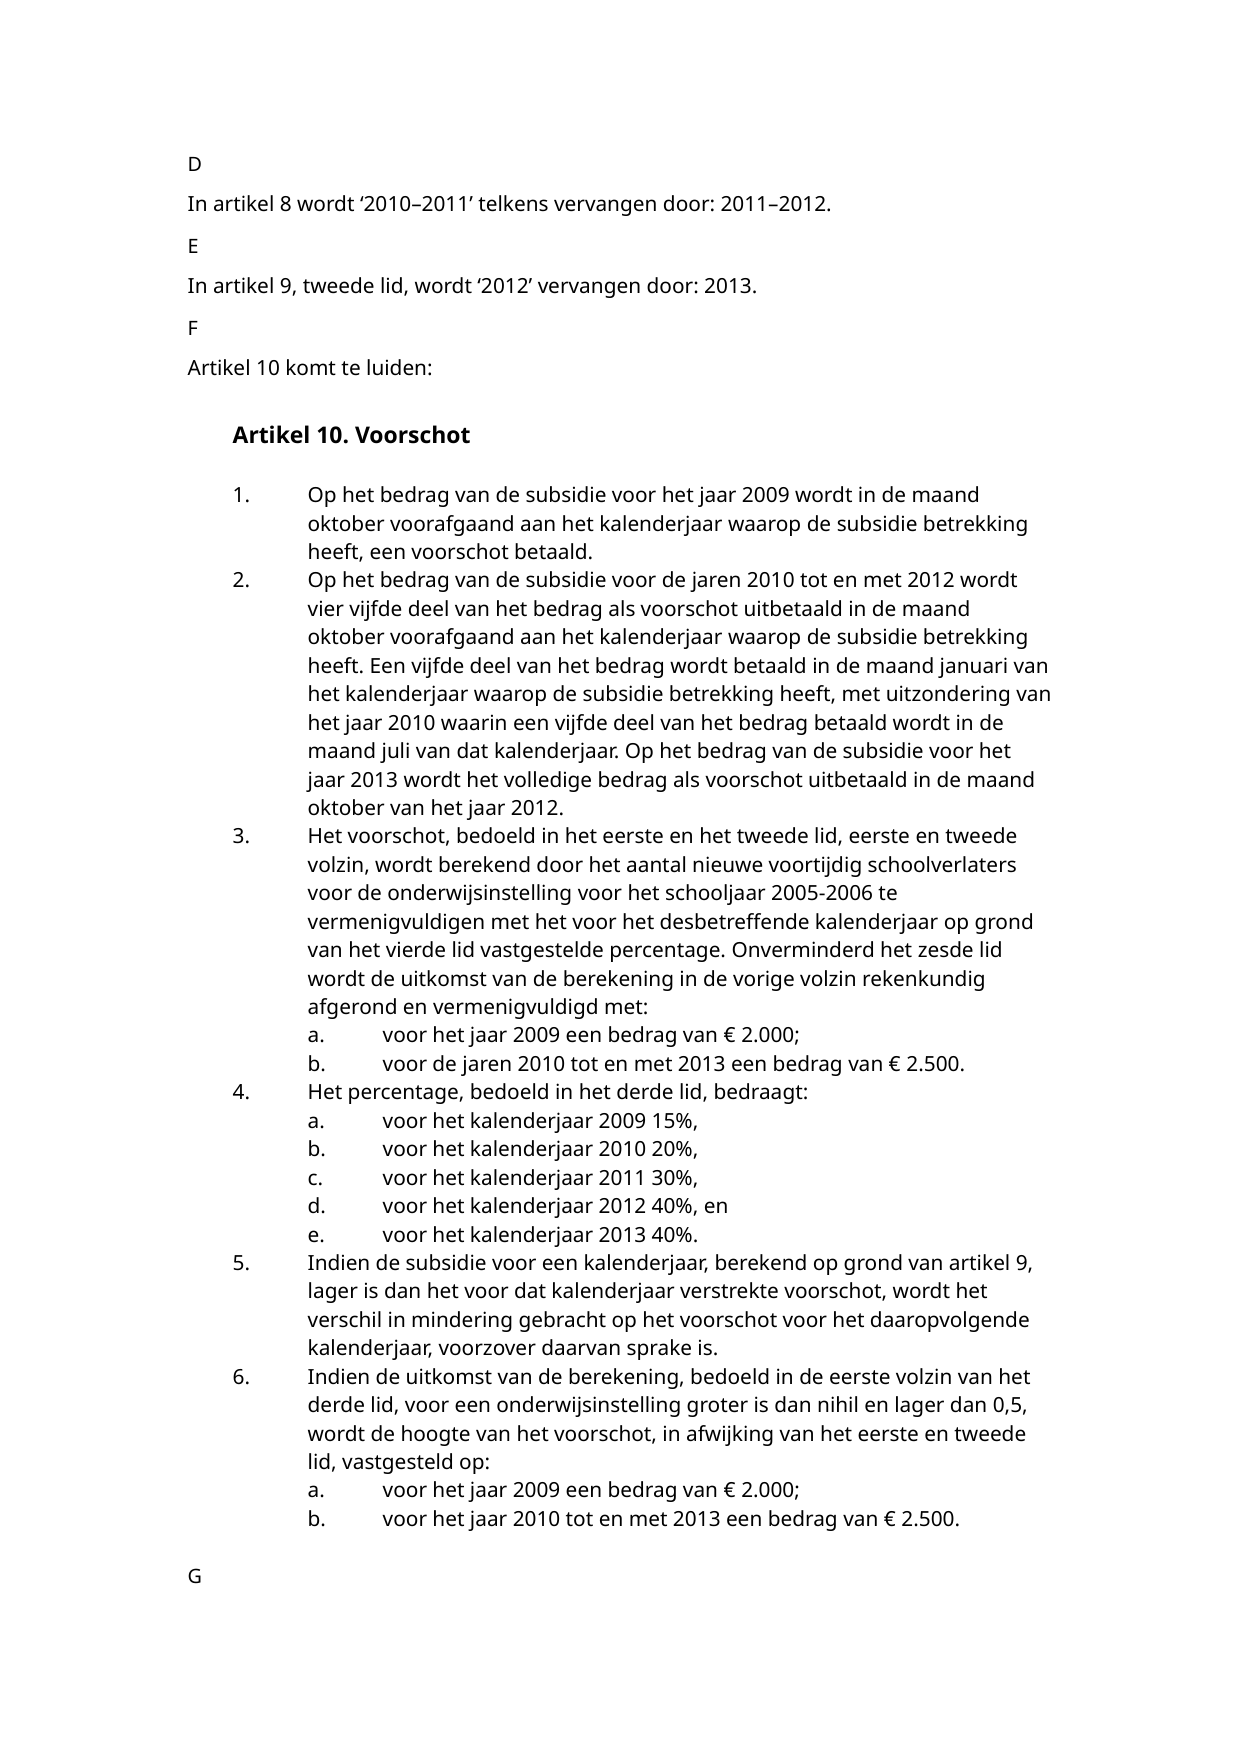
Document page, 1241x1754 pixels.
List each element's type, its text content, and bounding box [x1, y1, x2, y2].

text G [187, 1562, 1053, 1589]
list voor het kalenderjaar 2010 20%, [307, 1134, 1053, 1163]
text D [187, 150, 1053, 177]
text F [187, 314, 1053, 341]
text In artikel 8 wordt ‘2010–2011’ telkens vervangen door: 2011–2012. [187, 189, 1053, 217]
list Op het bedrag van de subsidie voor de jaren 2010 tot en met 2012 wordt vier vijfde deel van het bedrag als voorschot uitbetaald in de maand oktober voorafgaand aan het kalenderjaar waarop de subsidie betrekking heeft. Een vijfde deel van het bedrag wordt betaald in de maand januari van het kalenderjaar waarop de subsidie betrekking heeft, met uitzondering van het jaar 2010 waarin een vijfde deel van het bedrag betaald wordt in de maand juli van dat kalenderjaar. Op het bedrag van de subsidie voor het jaar 2013 wordt het volledige bedrag als voorschot uitbetaald in de maand oktober van het jaar 2012. [232, 566, 1053, 822]
list Indien de uitkomst van de berekening, bedoeld in de eerste volzin van het derde lid, voor een onderwijsinstelling groter is dan nihil en lager dan 0,5, wordt de hoogte van het voorschot, in afwijking van het eerste en tweede lid, vastgesteld op: [232, 1362, 1053, 1476]
list voor het kalenderjaar 2011 30%, [307, 1163, 1053, 1191]
list Op het bedrag van de subsidie voor het jaar 2009 wordt in de maand oktober voorafgaand aan het kalenderjaar waarop de subsidie betrekking heeft, een voorschot betaald. [232, 480, 1053, 566]
list Indien de subsidie voor een kalenderjaar, berekend op grond van artikel 9, lager is dan het voor dat kalenderjaar verstrekte voorschot, wordt het verschil in mindering gebracht op het voorschot voor het daaropvolgende kalenderjaar, voorzover daarvan sprake is. [232, 1248, 1053, 1362]
list voor het jaar 2009 een bedrag van € 2.000; [307, 1021, 1053, 1049]
text Artikel 10 komt te luiden: [187, 353, 1053, 382]
text E [187, 232, 1053, 259]
list voor het kalenderjaar 2012 40%, en [307, 1191, 1053, 1220]
subtitle Artikel 10. Voorschot [232, 419, 1053, 450]
list voor het kalenderjaar 2013 40%. [307, 1220, 1053, 1248]
list Het percentage, bedoeld in het derde lid, bedraagt: [232, 1077, 1053, 1106]
list Het voorschot, bedoeld in het eerste en het tweede lid, eerste en tweede volzin, wordt berekend door het aantal nieuwe voortijdig schoolverlaters voor de onderwijsinstelling voor het schooljaar 2005-2006 te vermenigvuldigen met het voor het desbetreffende kalenderjaar op grond van het vierde lid vastgestelde percentage. Onverminderd het zesde lid wordt de uitkomst van de berekening in de vorige volzin rekenkundig afgerond en vermenigvuldigd met: [232, 822, 1053, 1021]
list voor de jaren 2010 tot en met 2013 een bedrag van € 2.500. [307, 1049, 1053, 1077]
list voor het jaar 2010 tot en met 2013 een bedrag van € 2.500. [307, 1504, 1053, 1532]
list voor het kalenderjaar 2009 15%, [307, 1106, 1053, 1134]
list voor het jaar 2009 een bedrag van € 2.000; [307, 1476, 1053, 1504]
text In artikel 9, tweede lid, wordt ‘2012’ vervangen door: 2013. [187, 271, 1053, 299]
